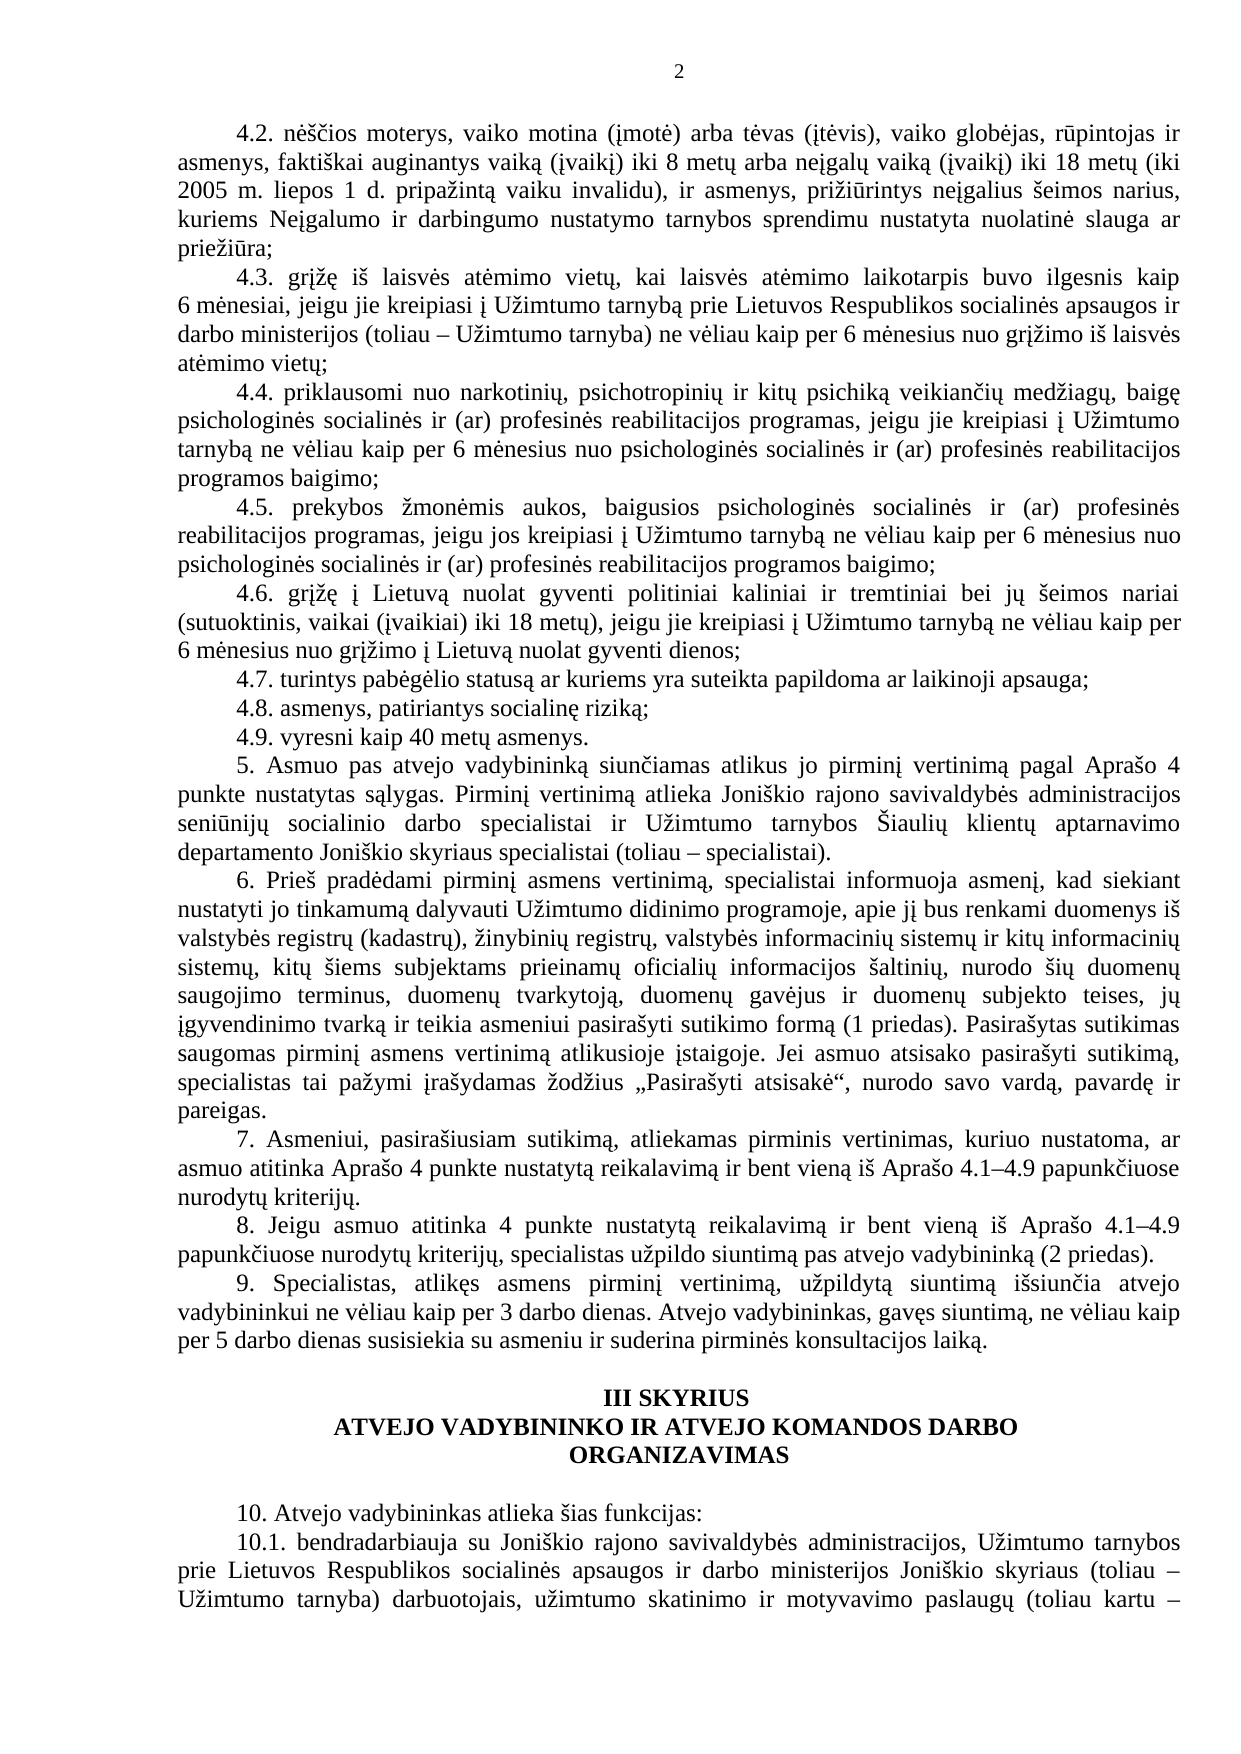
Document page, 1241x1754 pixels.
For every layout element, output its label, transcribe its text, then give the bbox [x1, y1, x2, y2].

text 6. Prieš pradėdami pirminį asmens vertinimą, specialistai informuoja asmenį, kad siekiant nustatyti jo tinkamumą dalyvauti Užimtumo didinimo programoje, apie jį bus renkami duomenys iš valstybės registrų (kadastrų), žinybinių registrų, valstybės informacinių sistemų ir kitų informacinių sistemų, kitų šiems subjektams prieinamų oficialių informacijos šaltinių, nurodo šių duomenų saugojimo terminus, duomenų tvarkytoją, duomenų gavėjus ir duomenų subjekto teises, jų įgyvendinimo tvarką ir teikia asmeniui pasirašyti sutikimo formą (1 priedas). Pasirašytas sutikimas saugomas pirminį asmens vertinimą atlikusioje įstaigoje. Jei asmuo atsisako pasirašyti sutikimą, specialistas tai pažymi įrašydamas žodžius „Pasirašyti atsisakė“, nurodo savo vardą, pavardę ir pareigas. [177, 866, 1181, 1124]
text 8. Jeigu asmuo atitinka 4 punkte nustatytą reikalavimą ir bent vieną iš Aprašo 4.1–4.9 papunkčiuose nurodytų kriterijų, specialistas užpildo siuntimą pas atvejo vadybininką (2 priedas). [177, 1211, 1181, 1268]
text 4.9. vyresni kaip 40 metų asmenys. [177, 722, 1181, 751]
text 4.6. grįžę į Lietuvą nuolat gyventi politiniai kaliniai ir tremtiniai bei jų šeimos nariai (sutuoktinis, vaikai (įvaikiai) iki 18 metų), jeigu jie kreipiasi į Užimtumo tarnybą ne vėliau kaip per 6 mėnesius nuo grįžimo į Lietuvą nuolat gyventi dienos; [177, 578, 1181, 664]
text 10. Atvejo vadybininkas atlieka šias funkcijas: [177, 1498, 1181, 1527]
text 4.4. priklausomi nuo narkotinių, psichotropinių ir kitų psichiką veikiančių medžiagų, baigę psichologinės socialinės ir (ar) profesinės reabilitacijos programas, jeigu jie kreipiasi į Užimtumo tarnybą ne vėliau kaip per 6 mėnesius nuo psichologinės socialinės ir (ar) profesinės reabilitacijos programos baigimo; [177, 377, 1181, 492]
text 7. Asmeniui, pasirašiusiam sutikimą, atliekamas pirminis vertinimas, kuriuo nustatoma, ar asmuo atitinka Aprašo 4 punkte nustatytą reikalavimą ir bent vieną iš Aprašo 4.1–4.9 papunkčiuose nurodytų kriterijų. [177, 1124, 1181, 1211]
text 5. Asmuo pas atvejo vadybininką siunčiamas atlikus jo pirminį vertinimą pagal Aprašo 4 punkte nustatytas sąlygas. Pirminį vertinimą atlieka Joniškio rajono savivaldybės administracijos seniūnijų socialinio darbo specialistai ir Užimtumo tarnybos Šiaulių klientų aptarnavimo departamento Joniškio skyriaus specialistai (toliau – specialistai). [177, 751, 1181, 866]
text 4.2. nėščios moterys, vaiko motina (įmotė) arba tėvas (įtėvis), vaiko globėjas, rūpintojas ir asmenys, faktiškai auginantys vaiką (įvaikį) iki 8 metų arba neįgalų vaiką (įvaikį) iki 18 metų (iki 2005 m. liepos 1 d. pripažintą vaiku invalidu), ir asmenys, prižiūrintys neįgalius šeimos narius, kuriems Neįgalumo ir darbingumo nustatymo tarnybos sprendimu nustatyta nuolatinė slauga ar priežiūra; [177, 118, 1181, 262]
text ATVEJO VADYBININKO IR ATVEJO KOMANDOS DARBO [177, 1412, 1181, 1441]
text 4.5. prekybos žmonėmis aukos, baigusios psichologinės socialinės ir (ar) profesinės reabilitacijos programas, jeigu jos kreipiasi į Užimtumo tarnybą ne vėliau kaip per 6 mėnesius nuo psichologinės socialinės ir (ar) profesinės reabilitacijos programos baigimo; [177, 492, 1181, 578]
text 4.3. grįžę iš laisvės atėmimo vietų, kai laisvės atėmimo laikotarpis buvo ilgesnis kaip 6 mėnesiai, jeigu jie kreipiasi į Užimtumo tarnybą prie Lietuvos Respublikos socialinės apsaugos ir darbo ministerijos (toliau – Užimtumo tarnyba) ne vėliau kaip per 6 mėnesius nuo grįžimo iš laisvės atėmimo vietų; [177, 262, 1181, 377]
text 4.7. turintys pabėgėlio statusą ar kuriems yra suteikta papildoma ar laikinoji apsauga; [177, 664, 1181, 693]
text ORGANIZAVIMAS [177, 1441, 1181, 1469]
text 10.1. bendradarbiauja su Joniškio rajono savivaldybės administracijos, Užimtumo tarnybos prie Lietuvos Respublikos socialinės apsaugos ir darbo ministerijos Joniškio skyriaus (toliau – Užimtumo tarnyba) darbuotojais, užimtumo skatinimo ir motyvavimo paslaugų (toliau kartu – [177, 1527, 1181, 1613]
text III SKYRIUS [177, 1383, 1181, 1412]
text 4.8. asmenys, patiriantys socialinę riziką; [177, 693, 1181, 722]
text 9. Specialistas, atlikęs asmens pirminį vertinimą, užpildytą siuntimą išsiunčia atvejo vadybininkui ne vėliau kaip per 3 darbo dienas. Atvejo vadybininkas, gavęs siuntimą, ne vėliau kaip per 5 darbo dienas susisiekia su asmeniu ir suderina pirminės konsultacijos laiką. [177, 1268, 1181, 1354]
